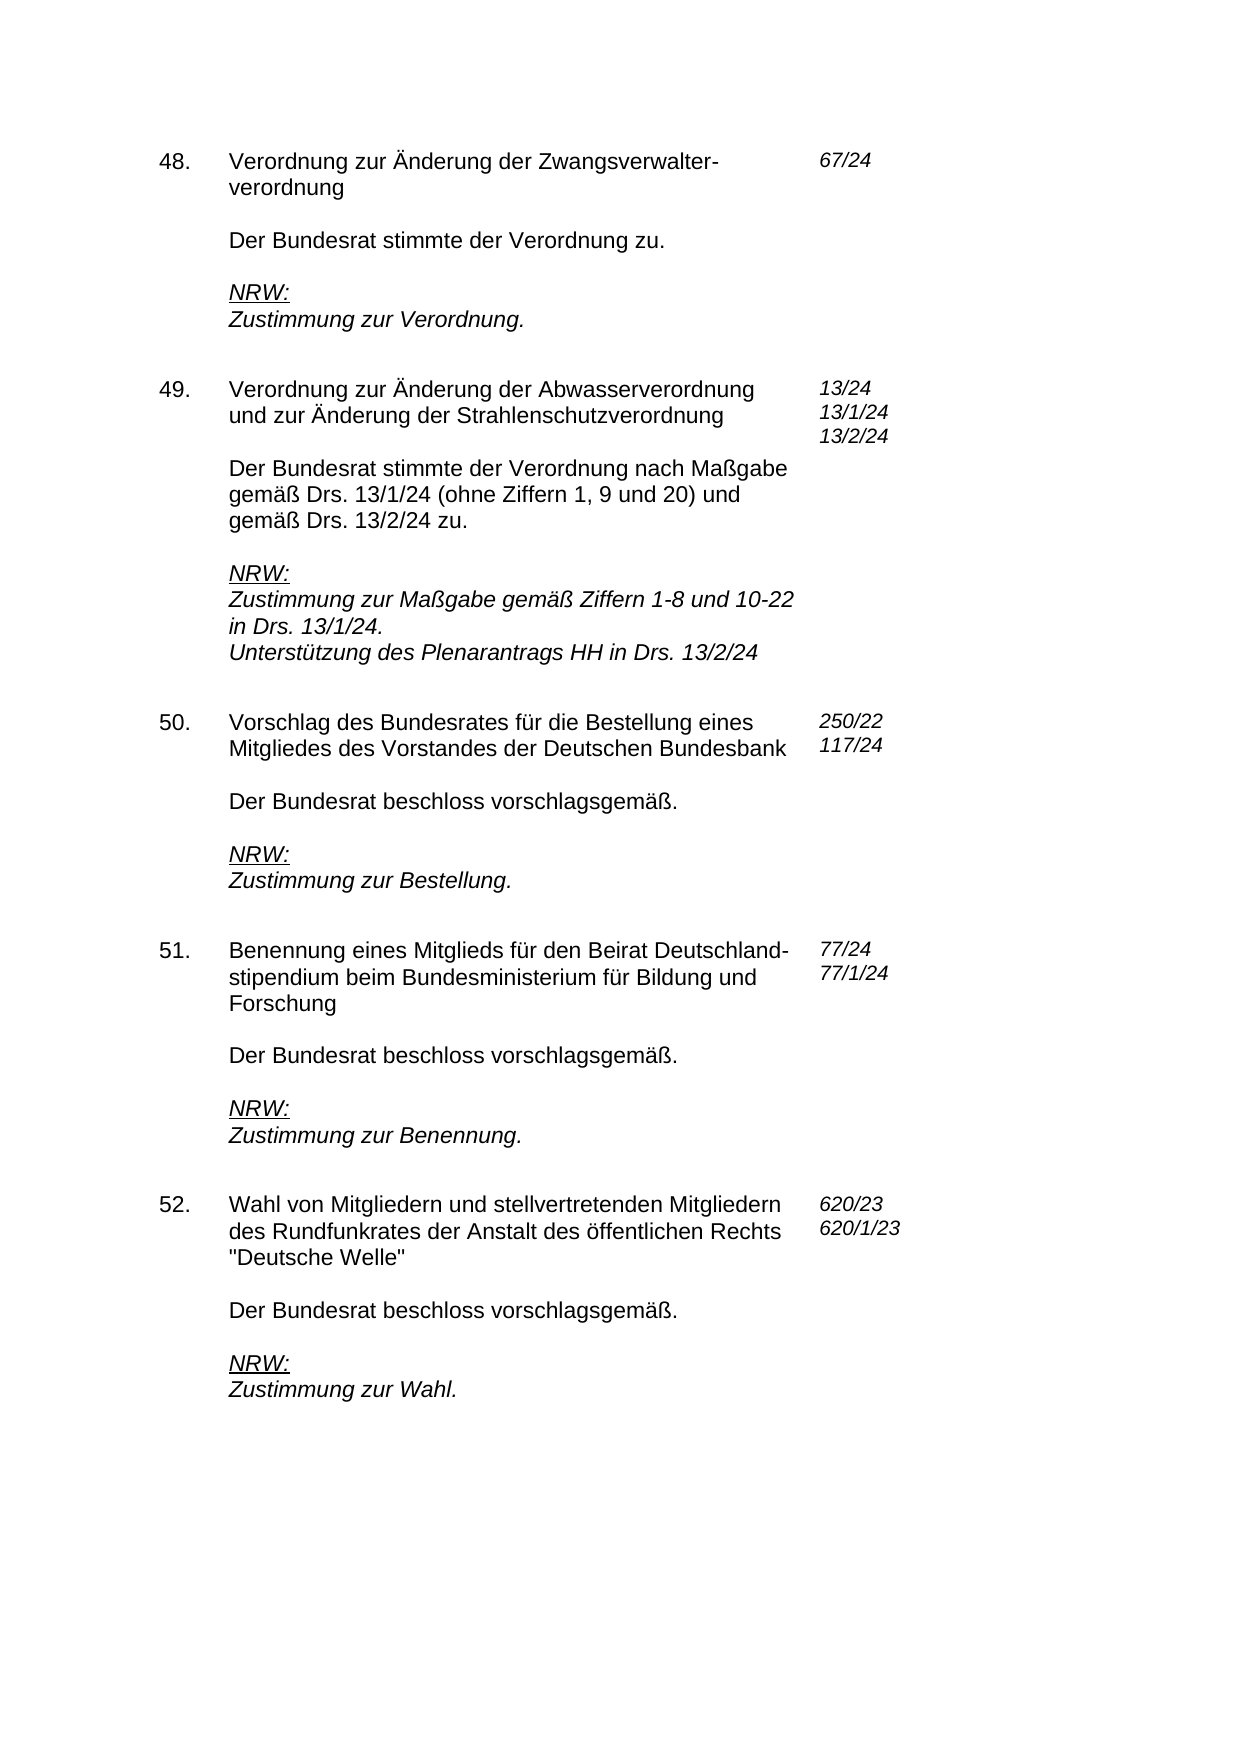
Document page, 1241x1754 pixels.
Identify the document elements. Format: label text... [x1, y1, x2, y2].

table_cell 620/23 620/1/23 [808, 1191, 960, 1446]
table_cell 51. [148, 937, 217, 1191]
table_cell 67/24 [808, 148, 960, 376]
table_cell 49. [148, 376, 217, 709]
table_cell Verordnung zur Änderung der Abwasserverordnung und zur Änderung der Strahlenschutzverordnung Der Bundesrat stimmte der Verordnung nach Maßgabe gemäß Drs. 13/1/24 (ohne Ziffern 1, 9 und 20) und gemäß Drs. 13/2/24 zu. NRW: Zustimmung zur Maßgabe gemäß Ziffern 1-8 und 10-22 in Drs. 13/1/24. Unterstützung des Plenarantrags HH in Drs. 13/2/24 [217, 376, 808, 709]
table_cell Wahl von Mitgliedern und stellvertretenden Mitgliedern des Rundfunkrates der Anstalt des öffentlichen Rechts "Deutsche Welle" Der Bundesrat beschloss vorschlagsgemäß. NRW: Zustimmung zur Wahl. [217, 1191, 808, 1446]
table_cell Benennung eines Mitglieds für den Beirat Deutschland­stipendium beim Bundesministerium für Bildung und Forschung Der Bundesrat beschloss vorschlagsgemäß. NRW: Zustimmung zur Benennung. [217, 937, 808, 1191]
table_cell 77/24 77/1/24 [808, 937, 960, 1191]
table_cell 50. [148, 709, 217, 937]
table_cell 250/22 117/24 [808, 709, 960, 937]
table_cell Verordnung zur Änderung der Zwangsverwalter­verordnung Der Bundesrat stimmte der Verordnung zu. NRW: Zustimmung zur Verordnung. [217, 148, 808, 376]
table_cell 52. [148, 1191, 217, 1446]
table_cell 48. [148, 148, 217, 376]
table_cell 13/24 13/1/24 13/2/24 [808, 376, 960, 709]
table_cell Vorschlag des Bundesrates für die Bestellung eines Mitgliedes des Vorstandes der Deutschen Bundesbank Der Bundesrat beschloss vorschlagsgemäß. NRW: Zustimmung zur Bestellung. [217, 709, 808, 937]
